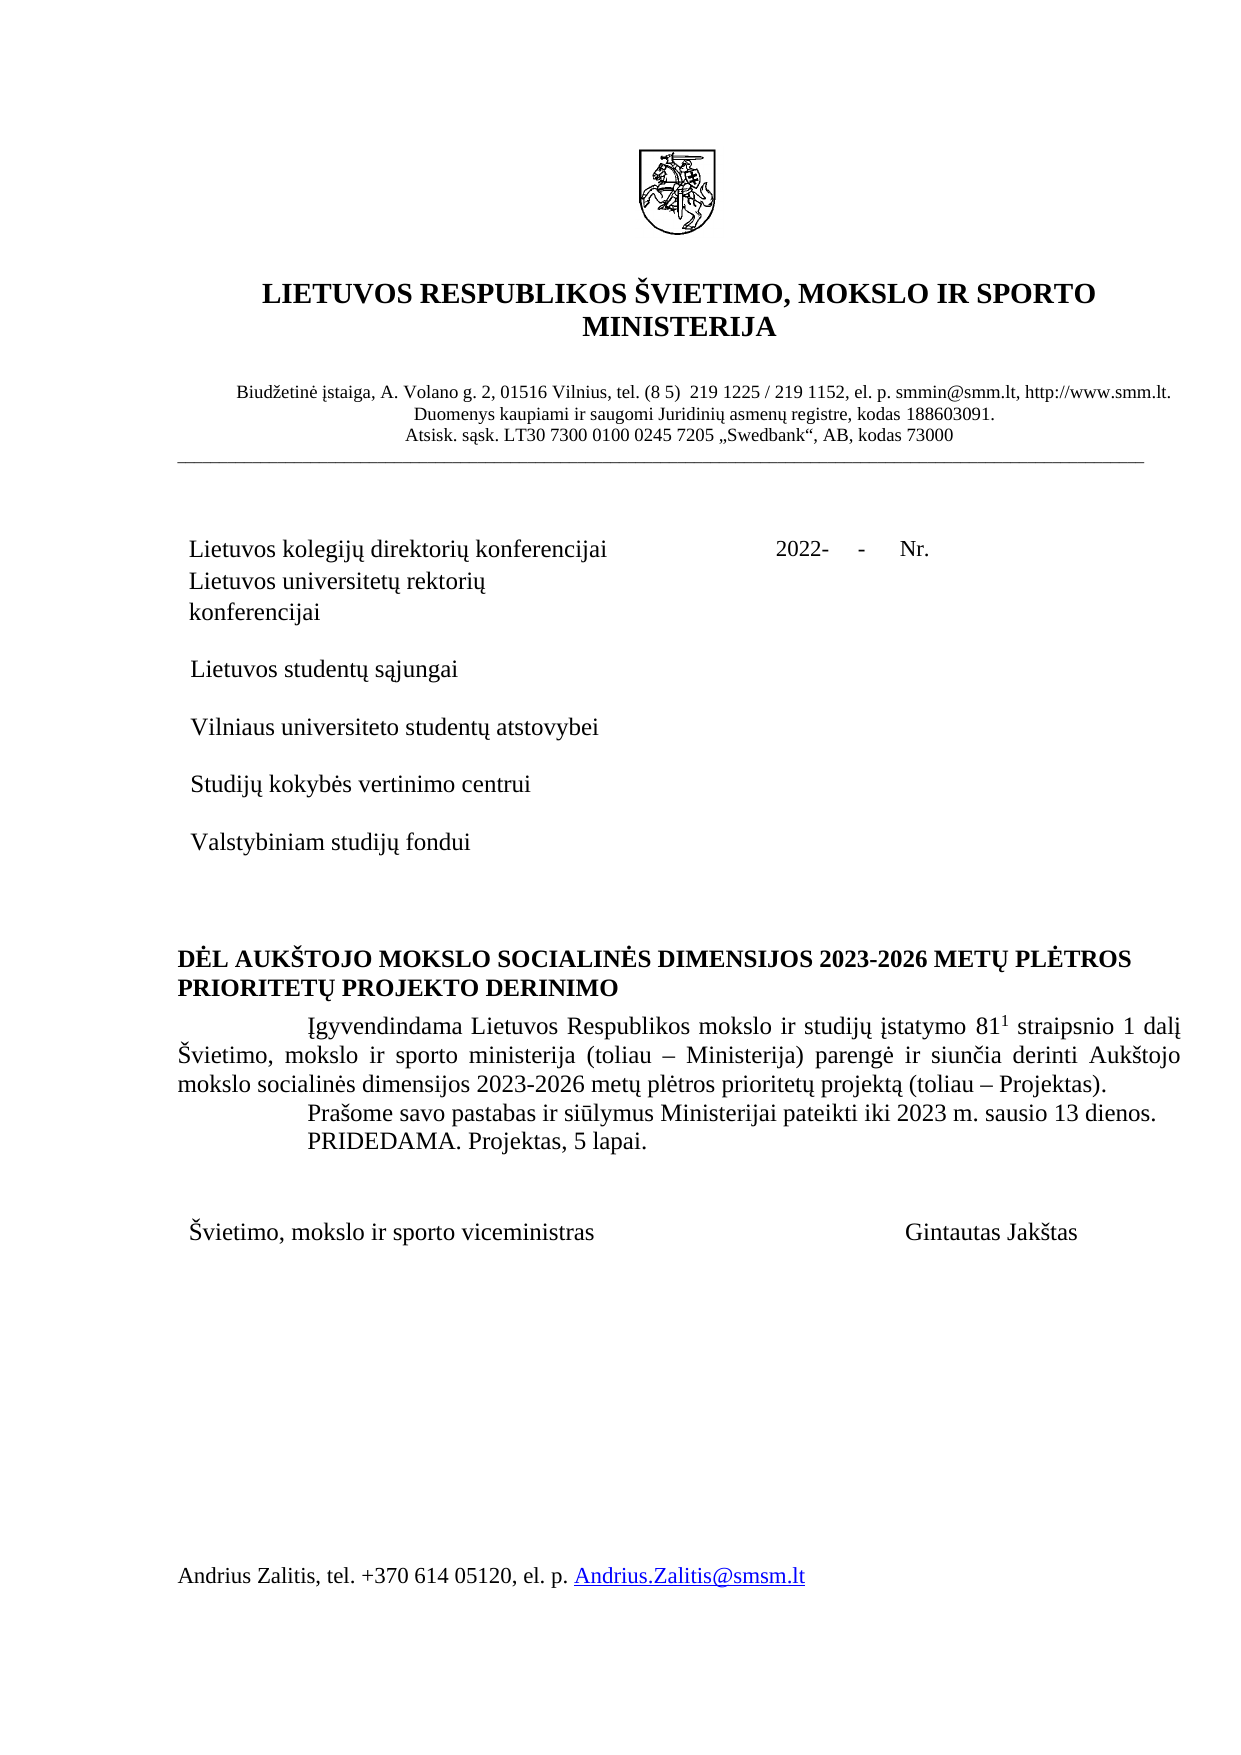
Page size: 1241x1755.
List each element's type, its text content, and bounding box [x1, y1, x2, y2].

table_header [617, 535, 709, 626]
text Įgyvendindama Lietuvos Respublikos mokslo ir studijų įstatymo 811 straipsnio 1 dalį Švietimo, mokslo ir sporto ministerija (toliau – Ministerija) parengė ir siunčia derinti Aukštojo mokslo socialinės dimensijos 2023-2026 metų plėtros prioritetų projektą (toliau – Projektas). [177, 1011, 1181, 1098]
text Andrius Zalitis, tel. +370 614 05120, el. p. Andrius.Zalitis@smsm.lt [177, 1562, 1181, 1589]
text Lietuvos studentų sąjungai [177, 654, 1181, 683]
text Atsisk. sąsk. LT30 7300 0100 0245 7205 „Swedbank“, AB, kodas 73000 [177, 424, 1181, 446]
text Valstybiniam studijų fondui [177, 827, 1181, 856]
table_header Lietuvos kolegijų direktorių konferencijai Lietuvos universitetų rektorių konferencijai [177, 535, 617, 626]
table_header [709, 535, 735, 626]
table_header [1093, 535, 1121, 626]
text PRIDEDAMA. Projektas, 5 lapai. [177, 1126, 1181, 1155]
table_header Gintautas Jakštas [779, 1218, 1204, 1246]
text Biudžetinė įstaiga, A. Volano g. 2, 01516 Vilnius, tel. (8 5) 219 1225 / 219 1152, el. p. smmin@smm.lt, http://www.smm.lt. Duomenys kaupiami ir saugomi Juridinių asmenų registre, kodas 188603091. [227, 381, 1181, 424]
text DĖL AUKŠTOJO MOKSLO SOCIALINĖS DIMENSIJOS 2023-2026 METŲ PLĖTROS PRIORITETŲ PROJEKTO DERINIMO [177, 944, 1181, 1002]
text ____________________________________________________________________________________________________________________ [177, 446, 1181, 477]
table_header Švietimo, mokslo ir sporto viceministras [177, 1218, 779, 1246]
text Vilniaus universiteto studentų atstovybei [177, 712, 1181, 741]
text LIETUVOS RESPUBLIKOS ŠVIETIMO, MOKSLO IR SPORTO MINISTERIJA [177, 276, 1181, 343]
text Studijų kokybės vertinimo centrui [177, 769, 1181, 798]
text Prašome savo pastabas ir siūlymus Ministerijai pateikti iki 2023 m. sausio 13 dienos. [177, 1098, 1181, 1126]
table_header 2022- - Nr. [764, 535, 1093, 626]
table_header [1121, 535, 1240, 626]
table_header [735, 535, 764, 626]
